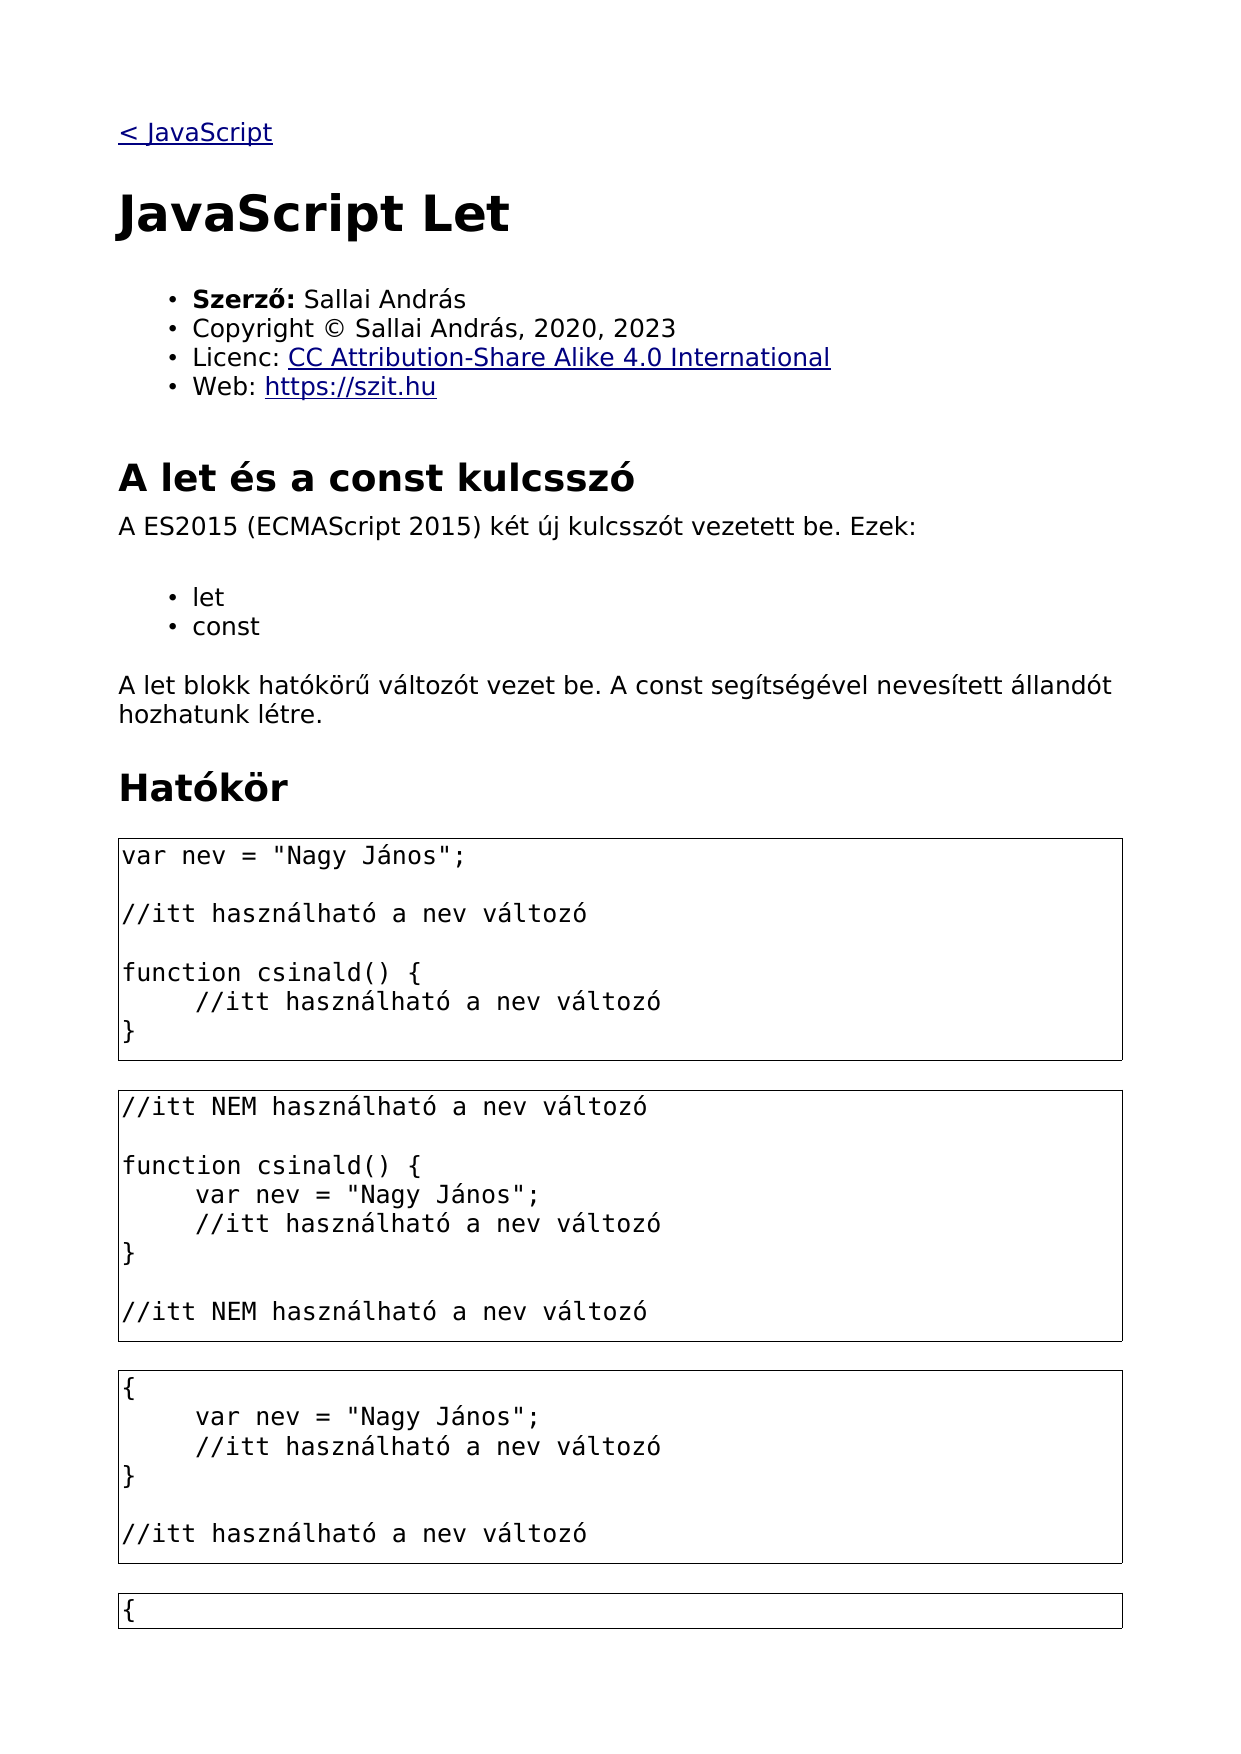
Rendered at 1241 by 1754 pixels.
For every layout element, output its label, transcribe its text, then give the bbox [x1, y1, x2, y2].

text A ES2015 (ECMAScript 2015) két új kulcsszót vezetett be. Ezek: [118, 512, 1122, 541]
list let [177, 583, 1122, 613]
text A let blokk hatókörű változót vezet be. A const segítségével nevesített állandót hozhatunk létre. [118, 671, 1122, 729]
table_header //itt NEM használható a nev változó function csinald() { var nev = "Nagy János"; //itt használható a nev változó } //itt NEM használható a nev változó [119, 1091, 1122, 1341]
table_header { var nev = "Nagy János"; //itt használható a nev változó } //itt használható a nev változó [119, 1371, 1122, 1563]
list Copyright © Sallai András, 2020, 2023 [177, 314, 1122, 343]
subtitle Hatókör [118, 767, 1122, 811]
list const [177, 613, 1122, 642]
subtitle A let és a const kulcsszó [118, 456, 1122, 500]
table_header var nev = "Nagy János"; //itt használható a nev változó function csinald() { //itt használható a nev változó } [119, 839, 1122, 1060]
list Szerző: Sallai András [177, 285, 1122, 314]
table_header { [119, 1594, 1122, 1628]
subtitle JavaScript Let [118, 185, 1122, 243]
list Licenc: CC Attribution-Share Alike 4.0 International [177, 343, 1122, 372]
list Web: https://szit.hu [177, 372, 1122, 402]
text < JavaScript [118, 118, 1122, 147]
